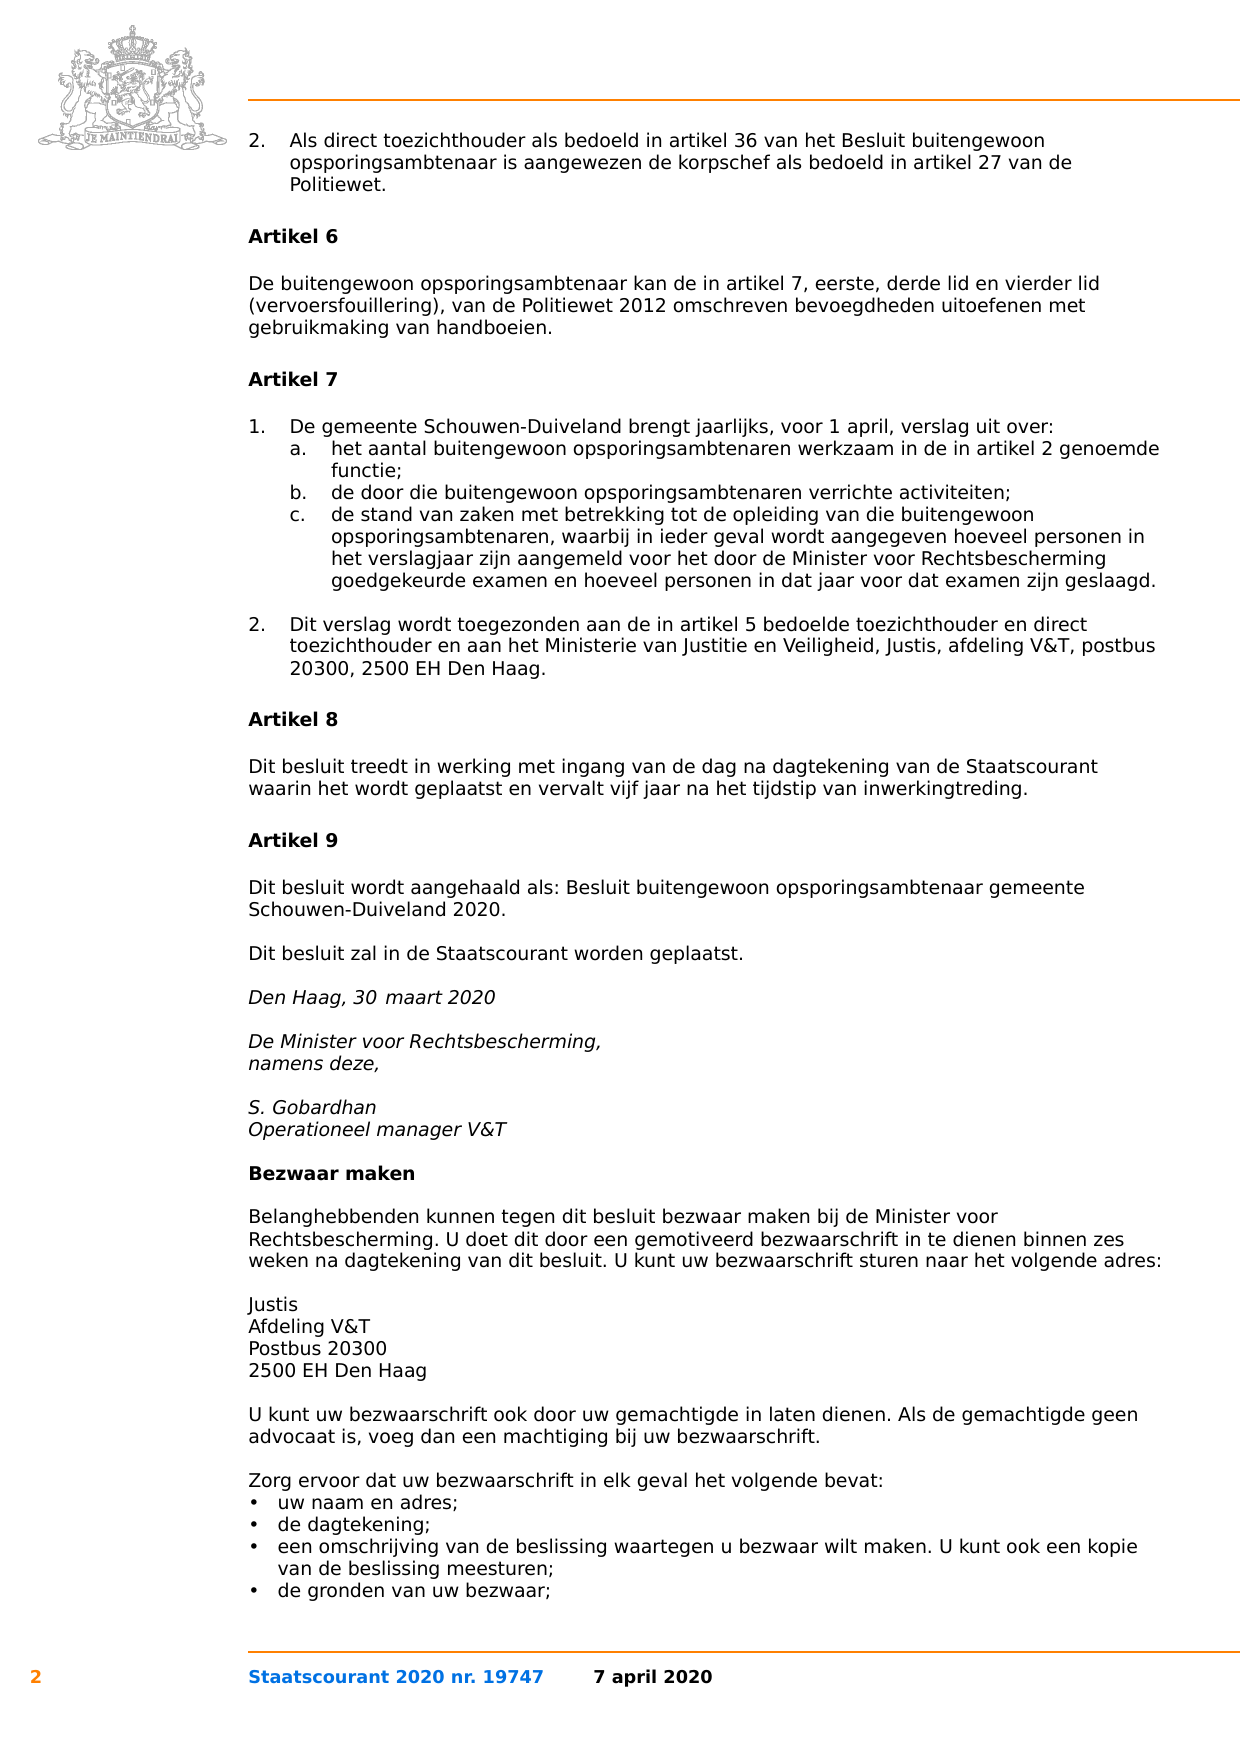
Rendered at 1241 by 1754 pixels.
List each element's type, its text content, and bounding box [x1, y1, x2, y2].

text U kunt uw bezwaarschrift ook door uw gemachtigde in laten dienen. Als de gemachtigde geen advocaat is, voeg dan een machtiging bij uw bezwaarschrift. [248, 1404, 1163, 1448]
text 2. Als direct toezichthouder als bedoeld in artikel 36 van het Besluit buitengewoon opsporingsambtenaar is aangewezen de korpschef als bedoeld in artikel 27 van de Politiewet. [248, 130, 1163, 196]
text • de gronden van uw bezwaar; [248, 1580, 1163, 1602]
text c. de stand van zaken met betrekking tot de opleiding van die buitengewoon opsporingsambtenaren, waarbij in ieder geval wordt aangegeven hoeveel personen in het verslagjaar zijn aangemeld voor het door de Minister voor Rechtsbescherming goedgekeurde examen en hoeveel personen in dat jaar voor dat examen zijn geslaagd. [289, 504, 1163, 592]
text Postbus 20300 [248, 1338, 1163, 1360]
text Den Haag, 30 maart 2020 [248, 987, 1163, 1009]
text 1. De gemeente Schouwen-Duiveland brengt jaarlijks, voor 1 april, verslag uit over: [248, 416, 1163, 438]
subtitle Artikel 8 [248, 709, 1163, 731]
text Dit besluit wordt aangehaald als: Besluit buitengewoon opsporingsambtenaar gemeente Schouwen-Duiveland 2020. [248, 877, 1163, 921]
subtitle Artikel 6 [248, 226, 1163, 248]
text De buitengewoon opsporingsambtenaar kan de in artikel 7, eerste, derde lid en vierder lid (vervoersfouillering), van de Politiewet 2012 omschreven bevoegdheden uitoefenen met gebruikmaking van handboeien. [248, 273, 1163, 339]
text Bezwaar maken [248, 1163, 1163, 1184]
text Belanghebbenden kunnen tegen dit besluit bezwaar maken bij de Minister voor Rechtsbescherming. U doet dit door een gemotiveerd bezwaarschrift in te dienen binnen zes weken na dagtekening van dit besluit. U kunt uw bezwaarschrift sturen naar het volgende adres: [248, 1206, 1163, 1272]
text b. de door die buitengewoon opsporingsambtenaren verrichte activiteiten; [289, 482, 1163, 504]
text 2500 EH Den Haag [248, 1360, 1163, 1382]
text Dit besluit treedt in werking met ingang van de dag na dagtekening van de Staatscourant waarin het wordt geplaatst en vervalt vijf jaar na het tijdstip van inwerkingtreding. [248, 756, 1163, 800]
text Dit besluit zal in de Staatscourant worden geplaatst. [248, 943, 1163, 965]
subtitle Artikel 9 [248, 830, 1163, 852]
text • de dagtekening; [248, 1514, 1163, 1536]
text • uw naam en adres; [248, 1492, 1163, 1514]
subtitle Artikel 7 [248, 369, 1163, 391]
text • een omschrijving van de beslissing waartegen u bezwaar wilt maken. U kunt ook een kopie van de beslissing meesturen; [248, 1536, 1163, 1580]
text De Minister voor Rechtsbescherming, namens deze, S. Gobardhan Operationeel manager V&T [248, 1031, 1163, 1141]
text Afdeling V&T [248, 1316, 1163, 1338]
text 2. Dit verslag wordt toegezonden aan de in artikel 5 bedoelde toezichthouder en direct toezichthouder en aan het Ministerie van Justitie en Veiligheid, Justis, afdeling V&T, postbus 20300, 2500 EH Den Haag. [248, 613, 1163, 679]
text Zorg ervoor dat uw bezwaarschrift in elk geval het volgende bevat: [248, 1470, 1163, 1492]
picture [38, 25, 227, 150]
text a. het aantal buitengewoon opsporingsambtenaren werkzaam in de in artikel 2 genoemde functie; [289, 438, 1163, 482]
text Justis [248, 1294, 1163, 1316]
